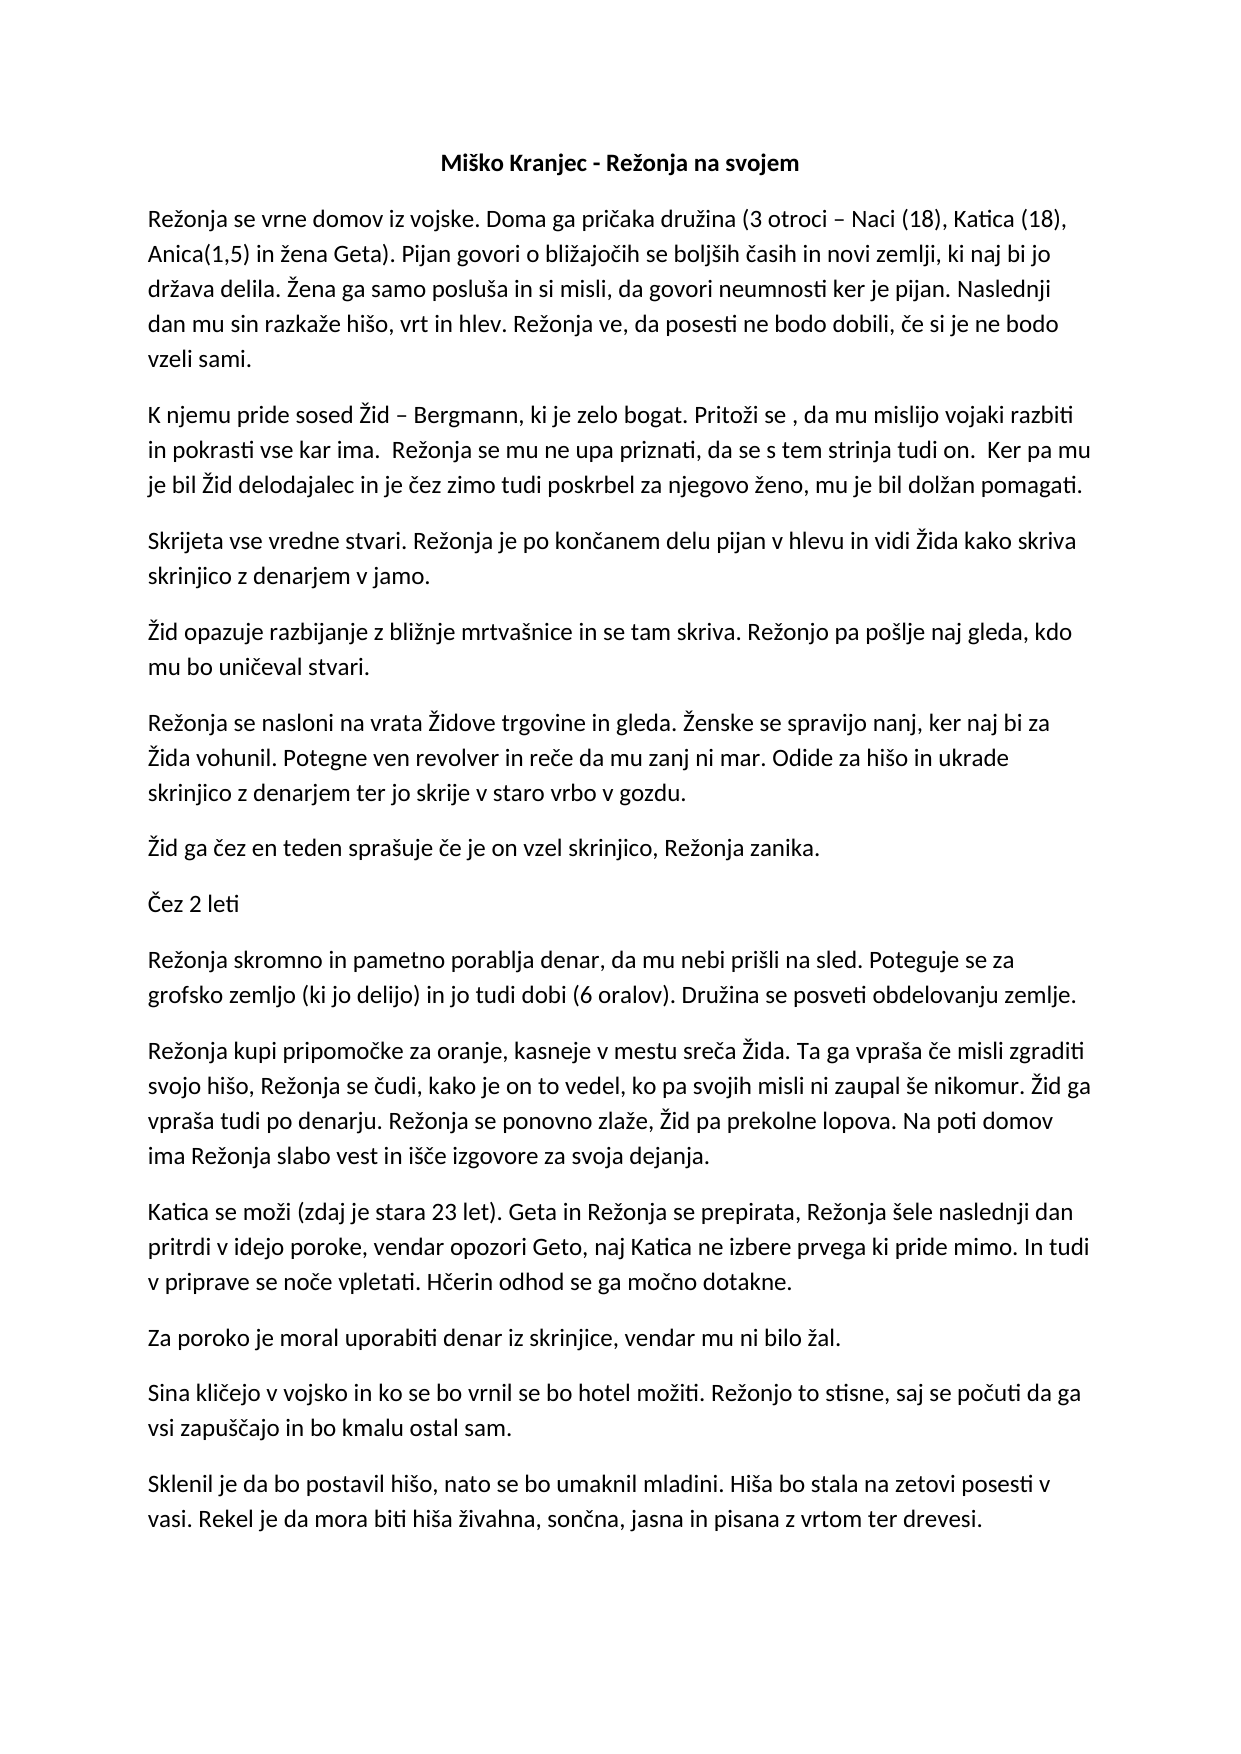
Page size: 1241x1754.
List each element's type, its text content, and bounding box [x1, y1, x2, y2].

text Režonja kupi pripomočke za oranje, kasneje v mestu sreča Žida. Ta ga vpraša če misli zgraditi svojo hišo, Režonja se čudi, kako je on to vedel, ko pa svojih misli ni zaupal še nikomur. Žid ga vpraša tudi po denarju. Režonja se ponovno zlaže, Žid pa prekolne lopova. Na poti domov ima Režonja slabo vest in išče izgovore za svoja dejanja. [148, 1035, 1093, 1171]
text Žid ga čez en teden sprašuje če je on vzel skrinjico, Režonja zanika. [148, 833, 1093, 863]
text Režonja se nasloni na vrata Židove trgovine in gleda. Ženske se spravijo nanj, ker naj bi za Žida vohunil. Potegne ven revolver in reče da mu zanj ni mar. Odide za hišo in ukrade skrinjico z denarjem ter jo skrije v staro vrbo v gozdu. [148, 707, 1093, 807]
text Režonja skromno in pametno porablja denar, da mu nebi prišli na sled. Poteguje se za grofsko zemljo (ki jo delijo) in jo tudi dobi (6 oralov). Družina se posveti obdelovanju zemlje. [148, 944, 1093, 1010]
text Režonja se vrne domov iz vojske. Doma ga pričaka družina (3 otroci – Naci (18), Katica (18), Anica(1,5) in žena Geta). Pijan govori o bližajočih se boljših časih in novi zemlji, ki naj bi jo država delila. Žena ga samo posluša in si misli, da govori neumnosti ker je pijan. Naslednji dan mu sin razkaže hišo, vrt in hlev. Režonja ve, da posesti ne bodo dobili, če si je ne bodo vzeli sami. [148, 203, 1093, 374]
text Miško Kranjec - Režonja na svojem [148, 148, 1093, 178]
text Čez 2 leti [148, 888, 1093, 919]
text Skrijeta vse vredne stvari. Režonja je po končanem delu pijan v hlevu in vidi Žida kako skriva skrinjico z denarjem v jamo. [148, 525, 1093, 591]
text Sklenil je da bo postavil hišo, nato se bo umaknil mladini. Hiša bo stala na zetovi posesti v vasi. Rekel je da mora biti hiša živahna, sončna, jasna in pisana z vrtom ter drevesi. [148, 1468, 1093, 1534]
text Za poroko je moral uporabiti denar iz skrinjice, vendar mu ni bilo žal. [148, 1322, 1093, 1352]
text Sina kličejo v vojsko in ko se bo vrnil se bo hotel možiti. Režonjo to stisne, saj se počuti da ga vsi zapuščajo in bo kmalu ostal sam. [148, 1378, 1093, 1443]
text Žid opazuje razbijanje z bližnje mrtvašnice in se tam skriva. Režonjo pa pošlje naj gleda, kdo mu bo uničeval stvari. [148, 616, 1093, 681]
text Katica se moži (zdaj je stara 23 let). Geta in Režonja se prepirata, Režonja šele naslednji dan pritrdi v idejo poroke, vendar opozori Geto, naj Katica ne izbere prvega ki pride mimo. In tudi v priprave se noče vpletati. Hčerin odhod se ga močno dotakne. [148, 1196, 1093, 1296]
text K njemu pride sosed Žid – Bergmann, ki je zelo bogat. Pritoži se , da mu mislijo vojaki razbiti in pokrasti vse kar ima. Režonja se mu ne upa priznati, da se s tem strinja tudi on. Ker pa mu je bil Žid delodajalec in je čez zimo tudi poskrbel za njegovo ženo, mu je bil dolžan pomagati. [148, 399, 1093, 500]
